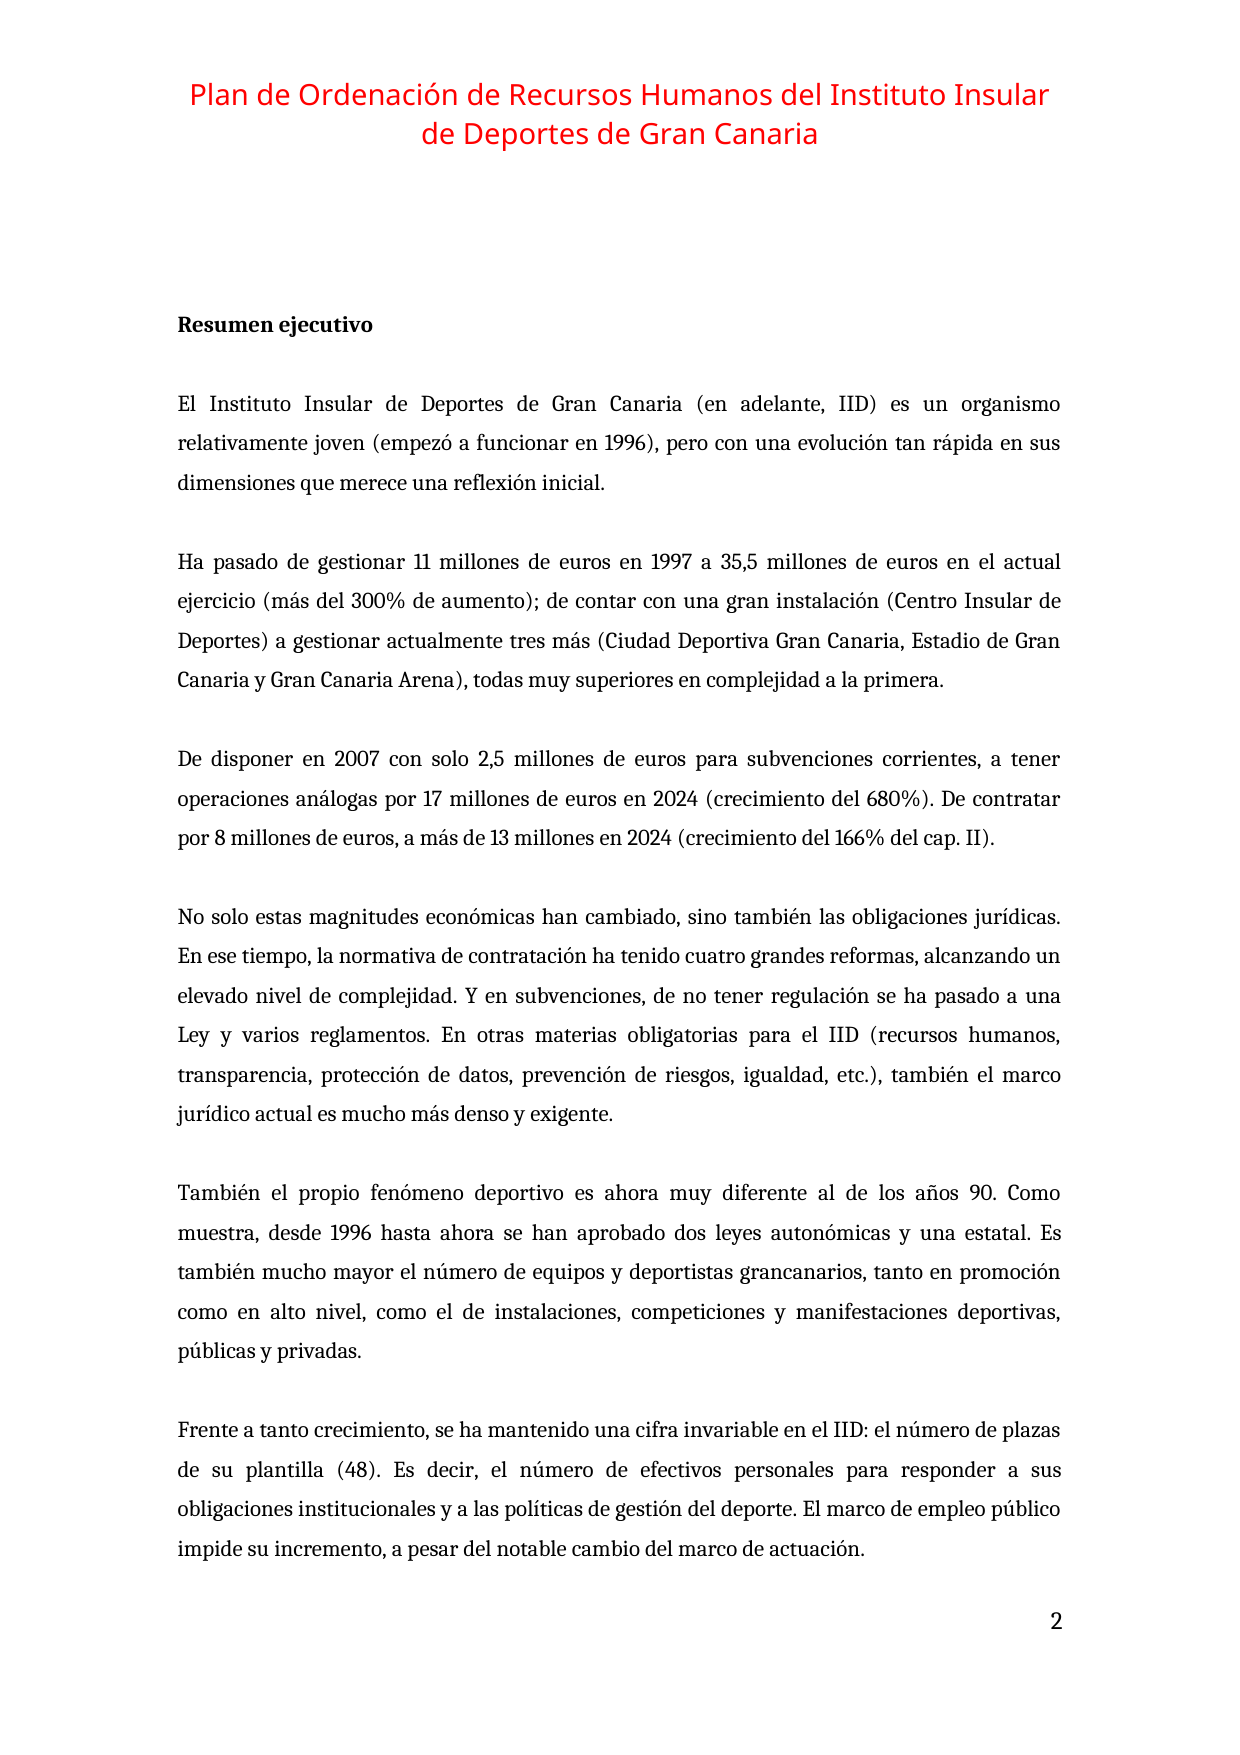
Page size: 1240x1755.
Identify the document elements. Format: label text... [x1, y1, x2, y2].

text Resumen ejecutivo [177, 312, 1062, 338]
text También el propio fenómeno deportivo es ahora muy diferente al de los años 90. Como muestra, desde 1996 hasta ahora se han aprobado dos leyes autonómicas y una estatal. Es también mucho mayor el número de equipos y deportistas grancanarios, tanto en promoción como en alto nivel, como el de instalaciones, competiciones y manifestaciones deportivas, públicas y privadas. [177, 1180, 1062, 1364]
text El Instituto Insular de Deportes de Gran Canaria (en adelante, IID) es un organismo relativamente joven (empezó a funcionar en 1996), pero con una evolución tan rápida en sus dimensiones que merece una reflexión inicial. [177, 391, 1062, 496]
text De disponer en 2007 con solo 2,5 millones de euros para subvenciones corrientes, a tener operaciones análogas por 17 millones de euros en 2024 (crecimiento del 680%). De contratar por 8 millones de euros, a más de 13 millones en 2024 (crecimiento del 166% del cap. II). [177, 746, 1062, 851]
text No solo estas magnitudes económicas han cambiado, sino también las obligaciones jurídicas. En ese tiempo, la normativa de contratación ha tenido cuatro grandes reformas, alcanzando un elevado nivel de complejidad. Y en subvenciones, de no tener regulación se ha pasado a una Ley y varios reglamentos. En otras materias obligatorias para el IID (recursos humanos, transparencia, protección de datos, prevención de riesgos, igualdad, etc.), también el marco jurídico actual es mucho más denso y exigente. [177, 904, 1062, 1128]
text Ha pasado de gestionar 11 millones de euros en 1997 a 35,5 millones de euros en el actual ejercicio (más del 300% de aumento); de contar con una gran instalación (Centro Insular de Deportes) a gestionar actualmente tres más (Ciudad Deportiva Gran Canaria, Estadio de Gran Canaria y Gran Canaria Arena), todas muy superiores en complejidad a la primera. [177, 548, 1062, 693]
text Frente a tanto crecimiento, se ha mantenido una cifra invariable en el IID: el número de plazas de su plantilla (48). Es decir, el número de efectivos personales para responder a sus obligaciones institucionales y a las políticas de gestión del deporte. El marco de empleo público impide su incremento, a pesar del notable cambio del marco de actuación. [177, 1417, 1062, 1562]
